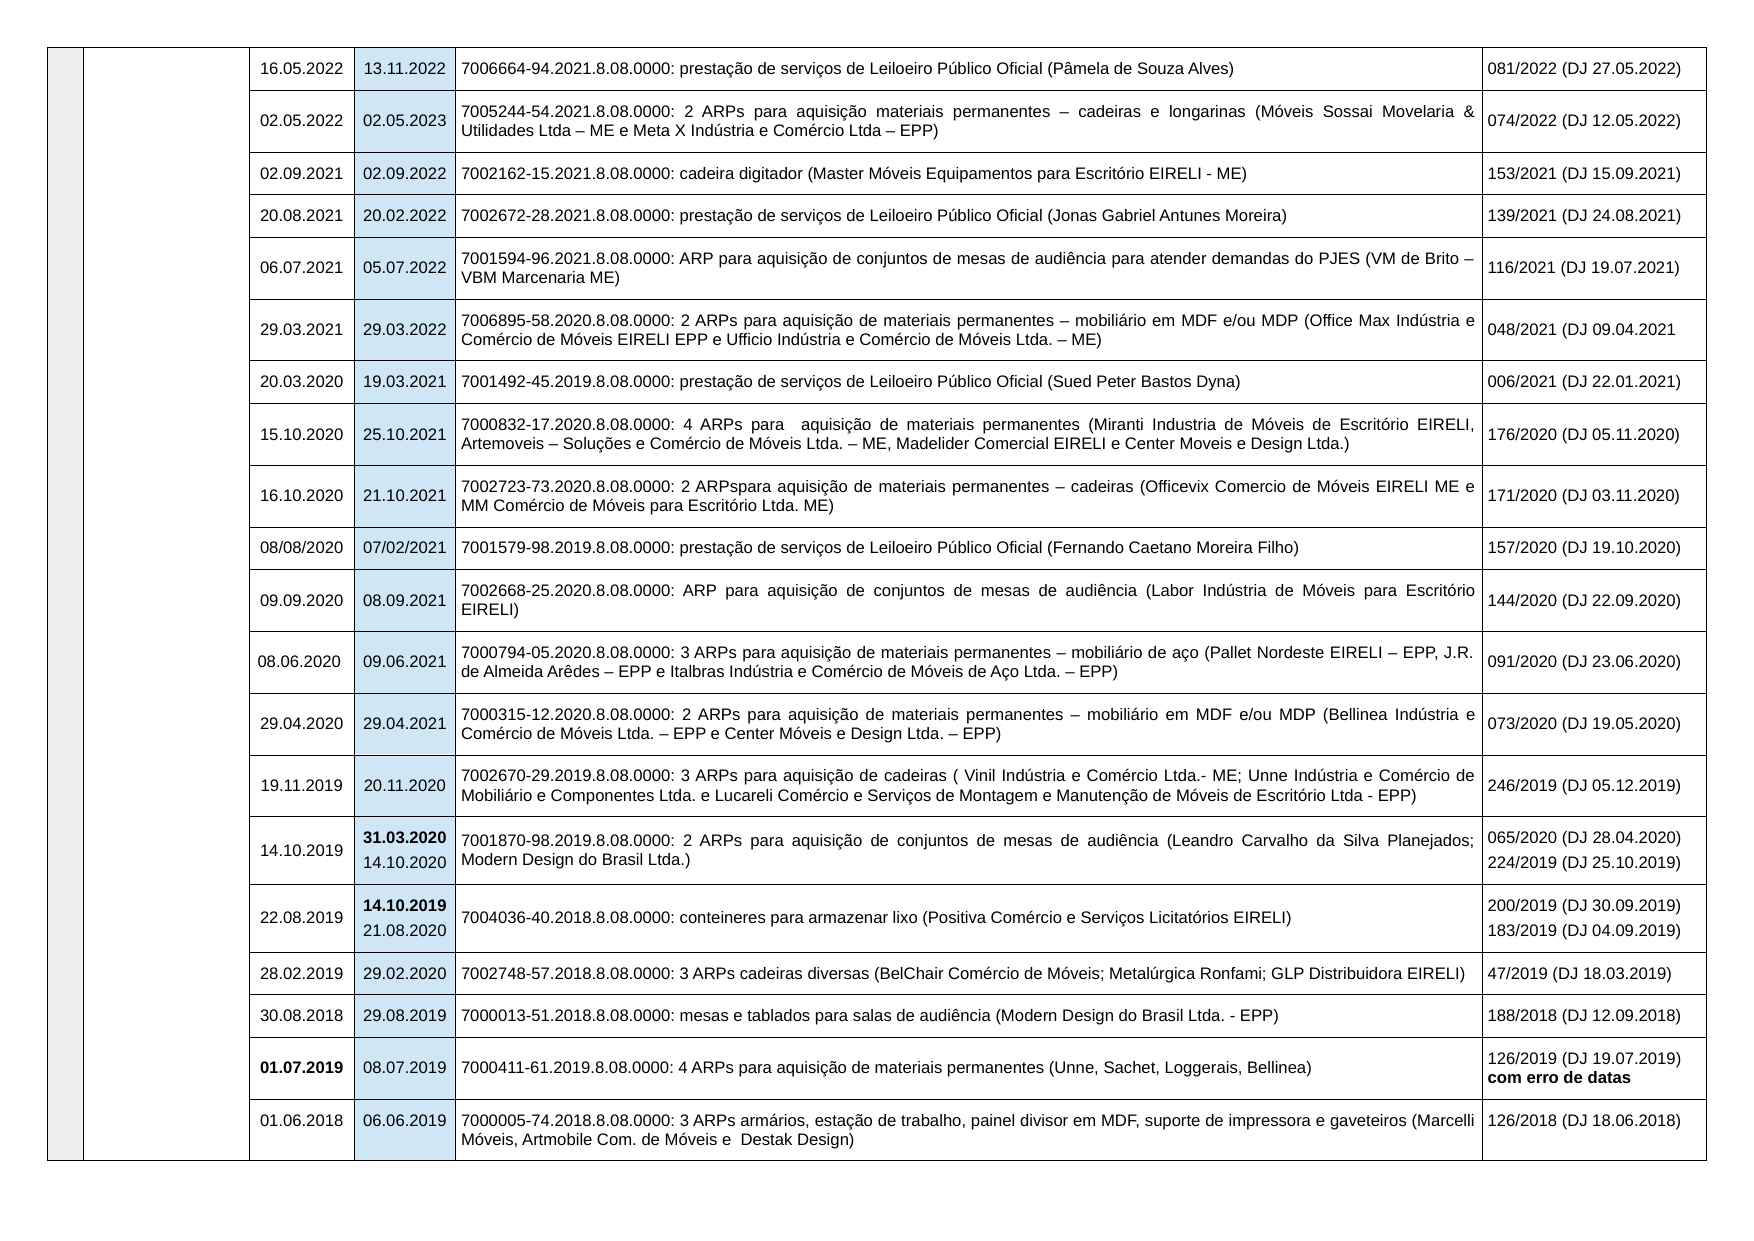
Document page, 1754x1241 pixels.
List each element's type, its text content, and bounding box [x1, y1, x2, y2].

table_cell [48, 48, 83, 1160]
table_cell 05.07.2022 [355, 238, 455, 299]
table_cell [84, 48, 249, 1160]
table_cell 081/2022 (DJ 27.05.2022) [1483, 48, 1706, 90]
table_cell 171/2020 (DJ 03.11.2020) [1483, 466, 1706, 527]
table_cell 188/2018 (DJ 12.09.2018) [1483, 995, 1706, 1037]
table_cell 7002162-15.2021.8.08.0000: cadeira digitador (Master Móveis Equipamentos para Escritório EIRELI - ME) [456, 153, 1482, 194]
table_cell 29.04.2021 [355, 694, 455, 754]
table_cell 7002723-73.2020.8.08.0000: 2 ARPspara aquisição de materiais permanentes – cadeiras (Officevix Comercio de Móveis EIRELI ME e MM Comércio de Móveis para Escritório Ltda. ME) [456, 466, 1482, 527]
table_cell 20.02.2022 [355, 195, 455, 237]
table_cell 7000315-12.2020.8.08.0000: 2 ARPs para aquisição de materiais permanentes – mobiliário em MDF e/ou MDP (Bellinea Indústria e Comércio de Móveis Ltda. – EPP e Center Móveis e Design Ltda. – EPP) [456, 694, 1482, 754]
table_cell 065/2020 (DJ 28.04.2020) 224/2019 (DJ 25.10.2019) [1483, 817, 1706, 884]
table_cell 074/2022 (DJ 12.05.2022) [1483, 91, 1706, 152]
table_cell 7006664-94.2021.8.08.0000: prestação de serviços de Leiloeiro Público Oficial (Pâmela de Souza Alves) [456, 48, 1482, 90]
table_cell 246/2019 (DJ 05.12.2019) [1483, 756, 1706, 816]
table_cell 176/2020 (DJ 05.11.2020) [1483, 404, 1706, 465]
table_cell 19.11.2019 [250, 756, 354, 816]
table_cell 116/2021 (DJ 19.07.2021) [1483, 238, 1706, 299]
table_cell 048/2021 (DJ 09.04.2021 [1483, 300, 1706, 360]
table_cell 20.03.2020 [250, 361, 354, 403]
table_cell 7000832-17.2020.8.08.0000: 4 ARPs para aquisição de materiais permanentes (Miranti Industria de Móveis de Escritório EIRELI, Artemoveis – Soluções e Comércio de Móveis Ltda. – ME, Madelider Comercial EIRELI e Center Moveis e Design Ltda.) [456, 404, 1482, 465]
table_cell 157/2020 (DJ 19.10.2020) [1483, 528, 1706, 569]
table_cell 7001492-45.2019.8.08.0000: prestação de serviços de Leiloeiro Público Oficial (Sued Peter Bastos Dyna) [456, 361, 1482, 403]
table_cell 01.06.2018 [250, 1100, 354, 1160]
table_cell 28.02.2019 [250, 953, 354, 994]
table_cell 073/2020 (DJ 19.05.2020) [1483, 694, 1706, 754]
table_cell 31.03.2020 14.10.2020 [355, 817, 455, 884]
table_cell 16.05.2022 [250, 48, 354, 90]
table_cell 091/2020 (DJ 23.06.2020) [1483, 632, 1706, 693]
table_cell 02.09.2022 [355, 153, 455, 194]
table_cell 13.11.2022 [355, 48, 455, 90]
table_cell 08.06.2020 [250, 632, 354, 693]
table_cell 7000005-74.2018.8.08.0000: 3 ARPs armários, estação de trabalho, painel divisor em MDF, suporte de impressora e gaveteiros (Marcelli Móveis, Artmobile Com. de Móveis e Destak Design) [456, 1100, 1482, 1160]
table_cell 25.10.2021 [355, 404, 455, 465]
table_cell 126/2019 (DJ 19.07.2019) com erro de datas [1483, 1038, 1706, 1099]
table_cell 7002668-25.2020.8.08.0000: ARP para aquisição de conjuntos de mesas de audiência (Labor Indústria de Móveis para Escritório EIRELI) [456, 570, 1482, 631]
table_cell 7000013-51.2018.8.08.0000: mesas e tablados para salas de audiência (Modern Design do Brasil Ltda. - EPP) [456, 995, 1482, 1037]
table_cell 19.03.2021 [355, 361, 455, 403]
table_cell 139/2021 (DJ 24.08.2021) [1483, 195, 1706, 237]
table_cell 08.09.2021 [355, 570, 455, 631]
table_cell 14.10.2019 21.08.2020 [355, 885, 455, 952]
table_cell 7001579-98.2019.8.08.0000: prestação de serviços de Leiloeiro Público Oficial (Fernando Caetano Moreira Filho) [456, 528, 1482, 569]
table_cell 7004036-40.2018.8.08.0000: conteineres para armazenar lixo (Positiva Comércio e Serviços Licitatórios EIRELI) [456, 885, 1482, 952]
table_cell 06.07.2021 [250, 238, 354, 299]
table_cell 7002672-28.2021.8.08.0000: prestação de serviços de Leiloeiro Público Oficial (Jonas Gabriel Antunes Moreira) [456, 195, 1482, 237]
table_cell 153/2021 (DJ 15.09.2021) [1483, 153, 1706, 194]
table_cell 7000794-05.2020.8.08.0000: 3 ARPs para aquisição de materiais permanentes – mobiliário de aço (Pallet Nordeste EIRELI – EPP, J.R. de Almeida Arêdes – EPP e Italbras Indústria e Comércio de Móveis de Aço Ltda. – EPP) [456, 632, 1482, 693]
table_cell 7001870-98.2019.8.08.0000: 2 ARPs para aquisição de conjuntos de mesas de audiência (Leandro Carvalho da Silva Planejados; Modern Design do Brasil Ltda.) [456, 817, 1482, 884]
table_cell 7001594-96.2021.8.08.0000: ARP para aquisição de conjuntos de mesas de audiência para atender demandas do PJES (VM de Brito – VBM Marcenaria ME) [456, 238, 1482, 299]
table_cell 02.05.2023 [355, 91, 455, 152]
table_cell 29.08.2019 [355, 995, 455, 1037]
table_cell 20.11.2020 [355, 756, 455, 816]
table_cell 09.06.2021 [355, 632, 455, 693]
table_cell 14.10.2019 [250, 817, 354, 884]
table_cell 21.10.2021 [355, 466, 455, 527]
table_cell 7006895-58.2020.8.08.0000: 2 ARPs para aquisição de materiais permanentes – mobiliário em MDF e/ou MDP (Office Max Indústria e Comércio de Móveis EIRELI EPP e Ufficio Indústria e Comércio de Móveis Ltda. – ME) [456, 300, 1482, 360]
table_cell 126/2018 (DJ 18.06.2018) [1483, 1100, 1706, 1160]
table_cell 144/2020 (DJ 22.09.2020) [1483, 570, 1706, 631]
table_cell 09.09.2020 [250, 570, 354, 631]
table_cell 22.08.2019 [250, 885, 354, 952]
table_cell 15.10.2020 [250, 404, 354, 465]
table_cell 06.06.2019 [355, 1100, 455, 1160]
table_cell 30.08.2018 [250, 995, 354, 1037]
table_cell 08/08/2020 [250, 528, 354, 569]
table_cell 16.10.2020 [250, 466, 354, 527]
table_cell 20.08.2021 [250, 195, 354, 237]
table_cell 29.02.2020 [355, 953, 455, 994]
table_cell 01.07.2019 [250, 1038, 354, 1099]
table_cell 7002670-29.2019.8.08.0000: 3 ARPs para aquisição de cadeiras ( Vinil Indústria e Comércio Ltda.- ME; Unne Indústria e Comércio de Mobiliário e Componentes Ltda. e Lucareli Comércio e Serviços de Montagem e Manutenção de Móveis de Escritório Ltda - EPP) [456, 756, 1482, 816]
table_cell 47/2019 (DJ 18.03.2019) [1483, 953, 1706, 994]
table_cell 7005244-54.2021.8.08.0000: 2 ARPs para aquisição materiais permanentes – cadeiras e longarinas (Móveis Sossai Movelaria & Utilidades Ltda – ME e Meta X Indústria e Comércio Ltda – EPP) [456, 91, 1482, 152]
table_cell 7000411-61.2019.8.08.0000: 4 ARPs para aquisição de materiais permanentes (Unne, Sachet, Loggerais, Bellinea) [456, 1038, 1482, 1099]
table_cell 07/02/2021 [355, 528, 455, 569]
table_cell 7002748-57.2018.8.08.0000: 3 ARPs cadeiras diversas (BelChair Comércio de Móveis; Metalúrgica Ronfami; GLP Distribuidora EIRELI) [456, 953, 1482, 994]
table_cell 02.05.2022 [250, 91, 354, 152]
table_cell 006/2021 (DJ 22.01.2021) [1483, 361, 1706, 403]
table_cell 29.03.2021 [250, 300, 354, 360]
table_cell 29.03.2022 [355, 300, 455, 360]
table_cell 08.07.2019 [355, 1038, 455, 1099]
table_cell 200/2019 (DJ 30.09.2019) 183/2019 (DJ 04.09.2019) [1483, 885, 1706, 952]
table_cell 29.04.2020 [250, 694, 354, 754]
table_cell 02.09.2021 [250, 153, 354, 194]
